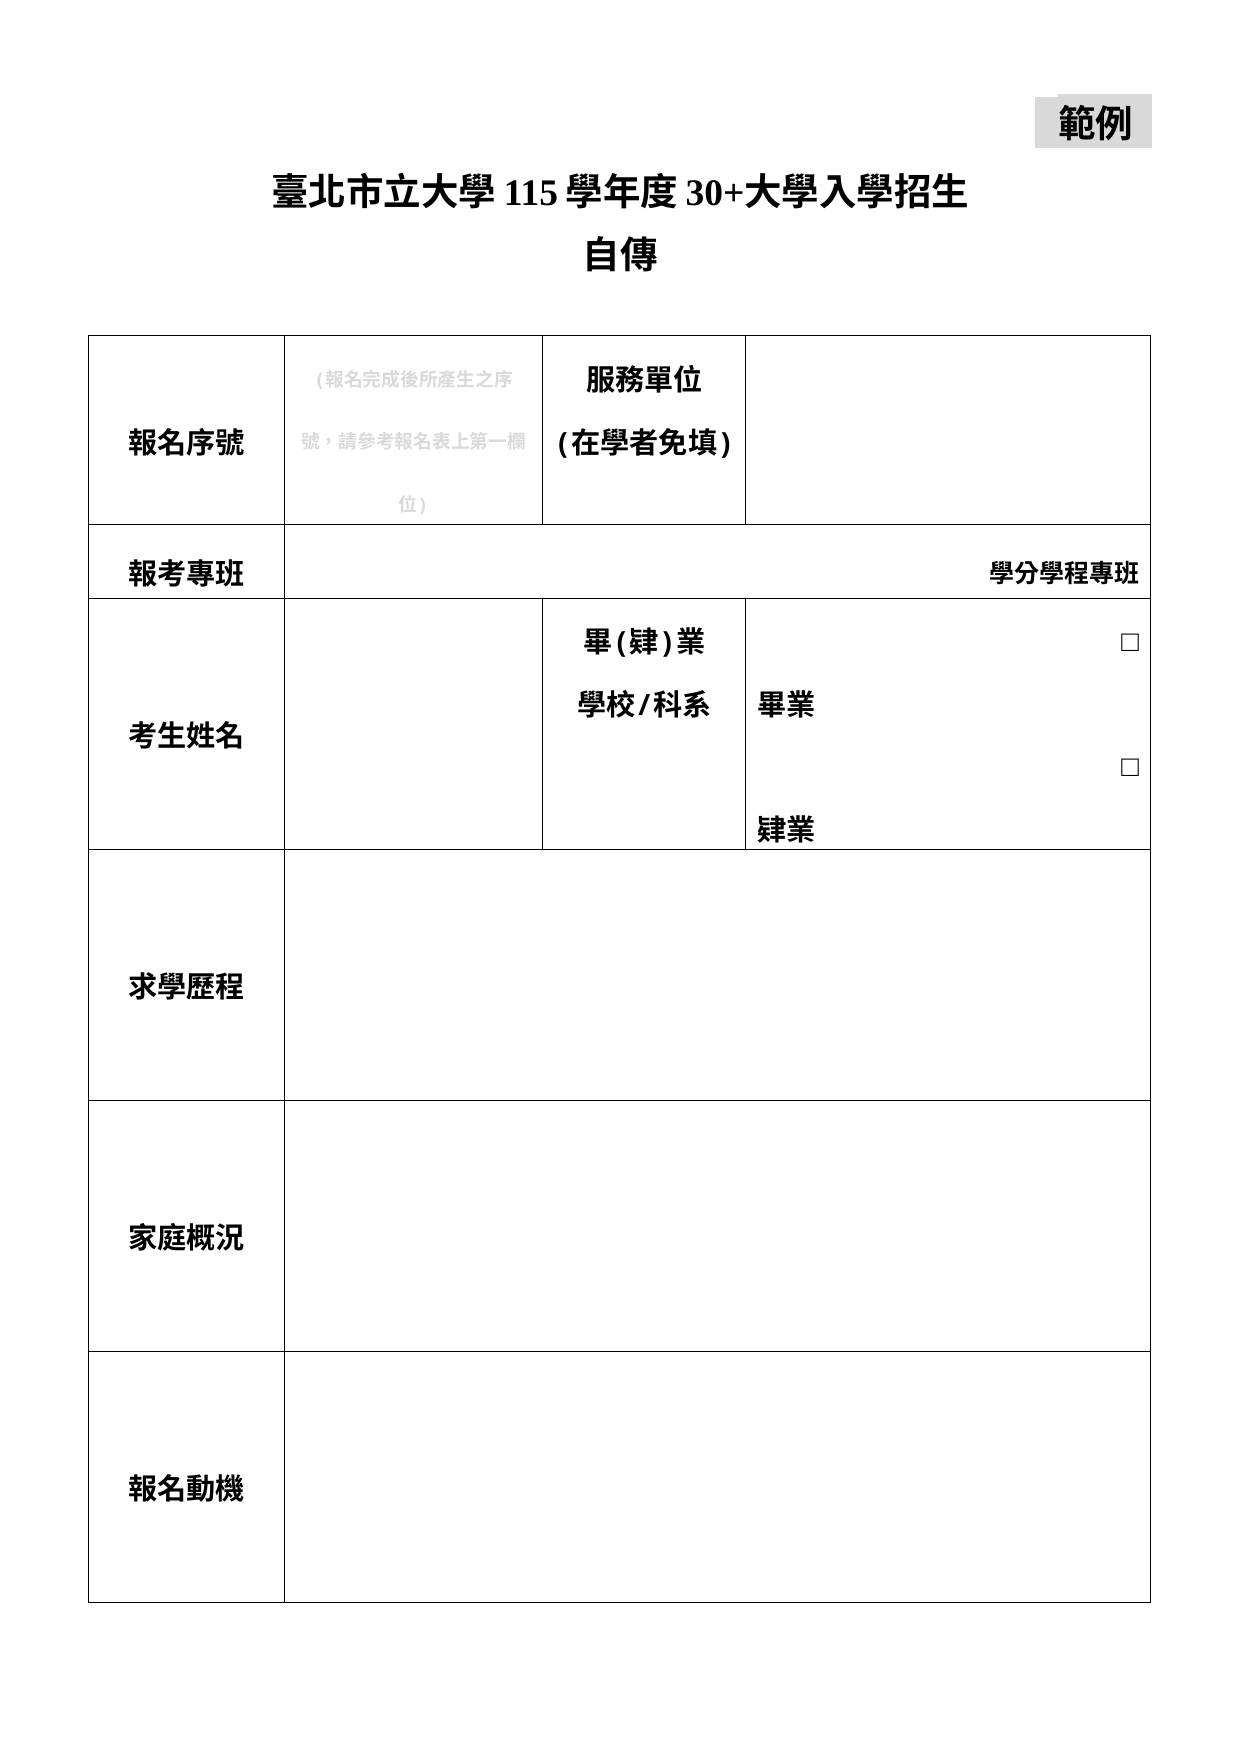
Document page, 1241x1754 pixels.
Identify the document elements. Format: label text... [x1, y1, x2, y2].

table_cell 學分學程專班 [285, 525, 1150, 597]
text 範例 [89, 96, 1152, 148]
table_cell 報考專班 [89, 525, 284, 597]
table_cell 畢(肄)業 學校/科系 [543, 599, 745, 848]
table_cell 家庭概況 [89, 1101, 284, 1351]
text 自傳 [89, 210, 1152, 273]
table_cell [285, 1352, 1150, 1602]
table_header [746, 336, 1150, 524]
table_header 服務單位 (在學者免填) [543, 336, 745, 524]
text 臺北市立大學115學年度30+大學入學招生 [89, 148, 1152, 210]
table_header 報名序號 [89, 336, 284, 524]
table_cell [285, 599, 542, 848]
table_cell [285, 1101, 1150, 1351]
table_cell 考生姓名 [89, 599, 284, 848]
table_cell [285, 850, 1150, 1099]
table_cell 報名動機 [89, 1352, 284, 1602]
table_header (報名完成後所產生之序號，請參考報名表上第一欄位) [285, 336, 542, 524]
table_cell 求學歷程 [89, 850, 284, 1099]
table_cell □畢業 □肄業 [746, 599, 1150, 848]
